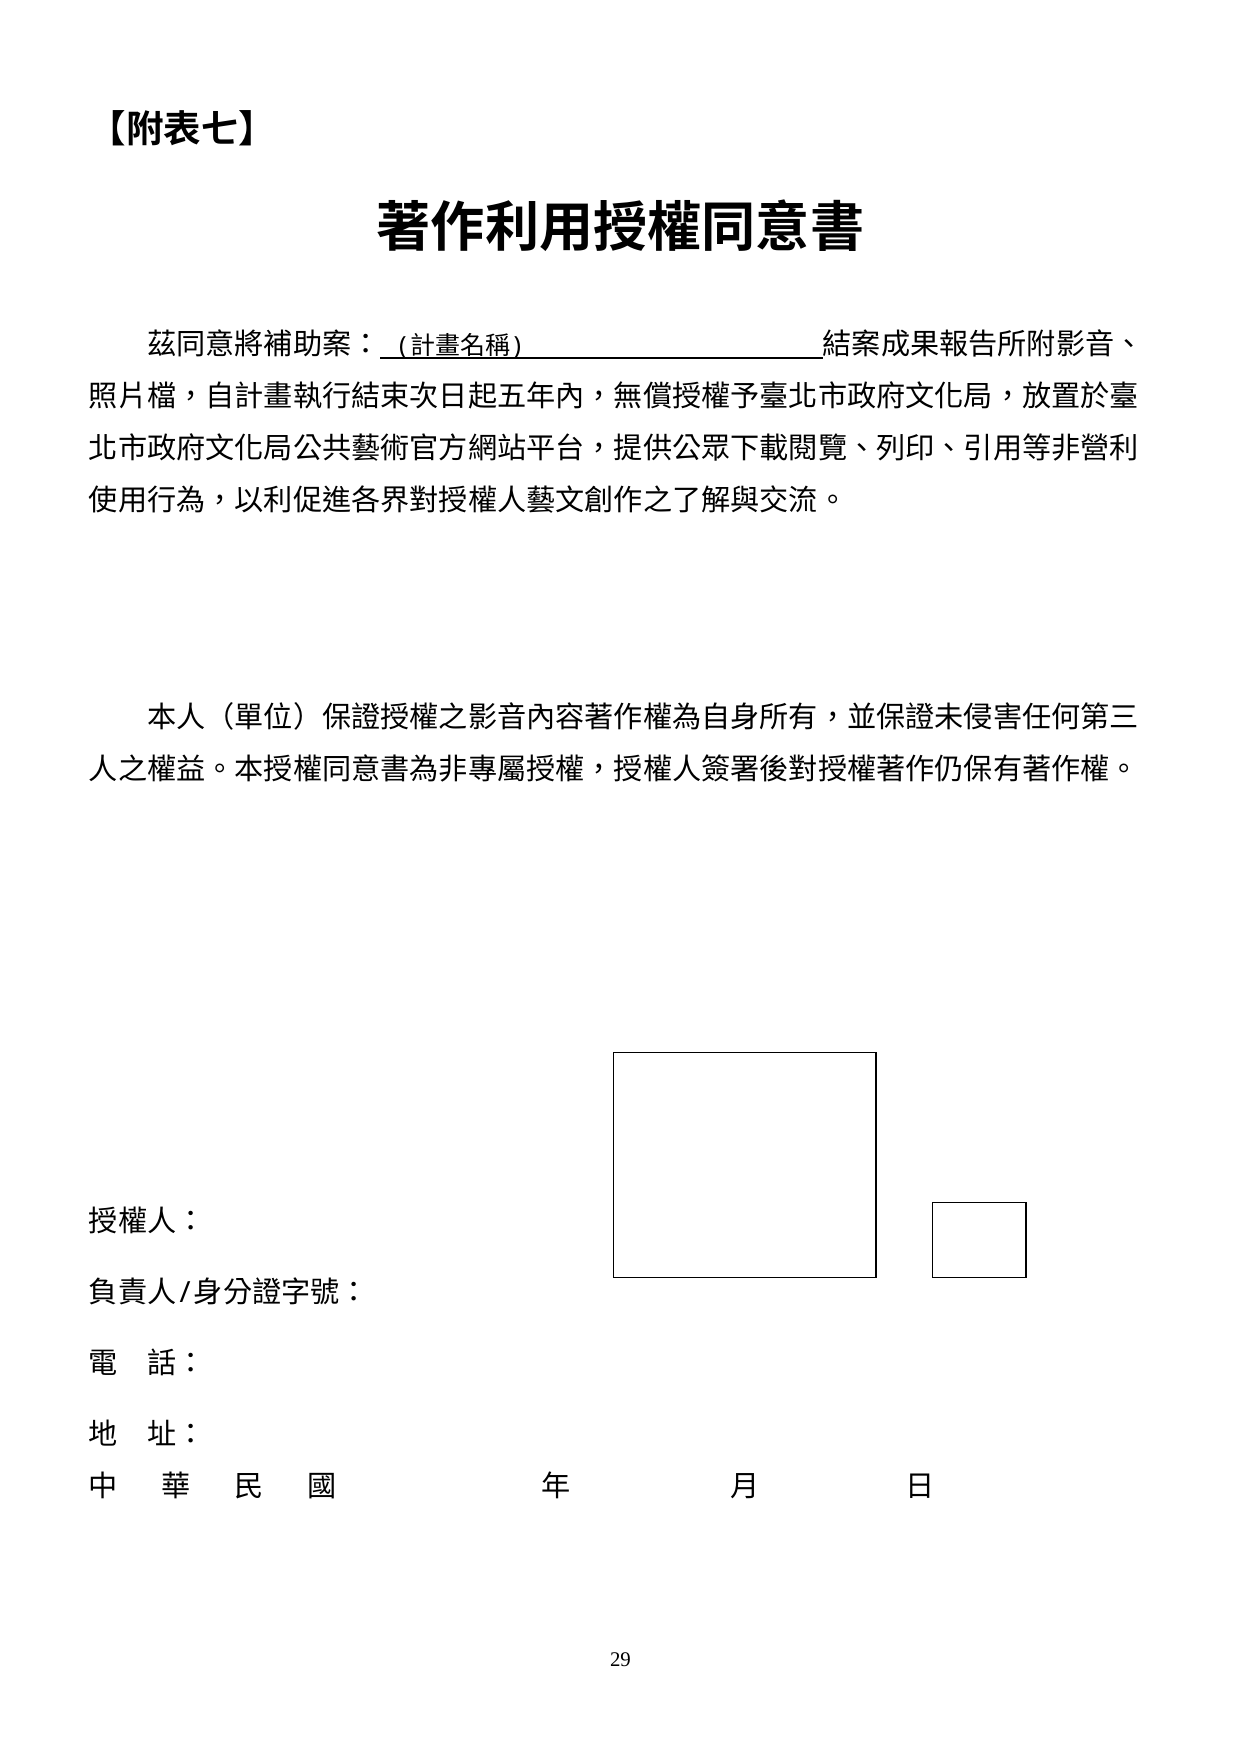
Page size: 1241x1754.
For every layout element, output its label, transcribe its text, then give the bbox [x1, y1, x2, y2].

text 【附表七】 [89, 100, 1152, 152]
text 中 華 民 國 年 月 日 [89, 1454, 1152, 1507]
text 電 話： [89, 1332, 1152, 1384]
text 本人（單位）保證授權之影音內容著作權為自身所有，並保證未侵害任何第三人之權益。本授權同意書為非專屬授權，授權人簽署後對授權著作仍保有著作權。 [89, 686, 1152, 790]
text [877, 1190, 1152, 1242]
text 茲同意將補助案： (計畫名稱) 結案成果報告所附影音、照片檔，自計畫執行結束次日起五年內，無償授權予臺北市政府文化局，放置於臺北市政府文化局公共藝術官方網站平台，提供公眾下載閱覽、列印、引用等非營利使用行為，以利促進各界對授權人藝文創作之了解與交流。 [89, 313, 1152, 521]
text 著作利用授權同意書 [89, 204, 1152, 257]
text 地 址： [89, 1402, 1152, 1454]
text 負責人/身分證字號： [89, 1261, 1152, 1313]
text 授權人： [89, 1190, 613, 1242]
